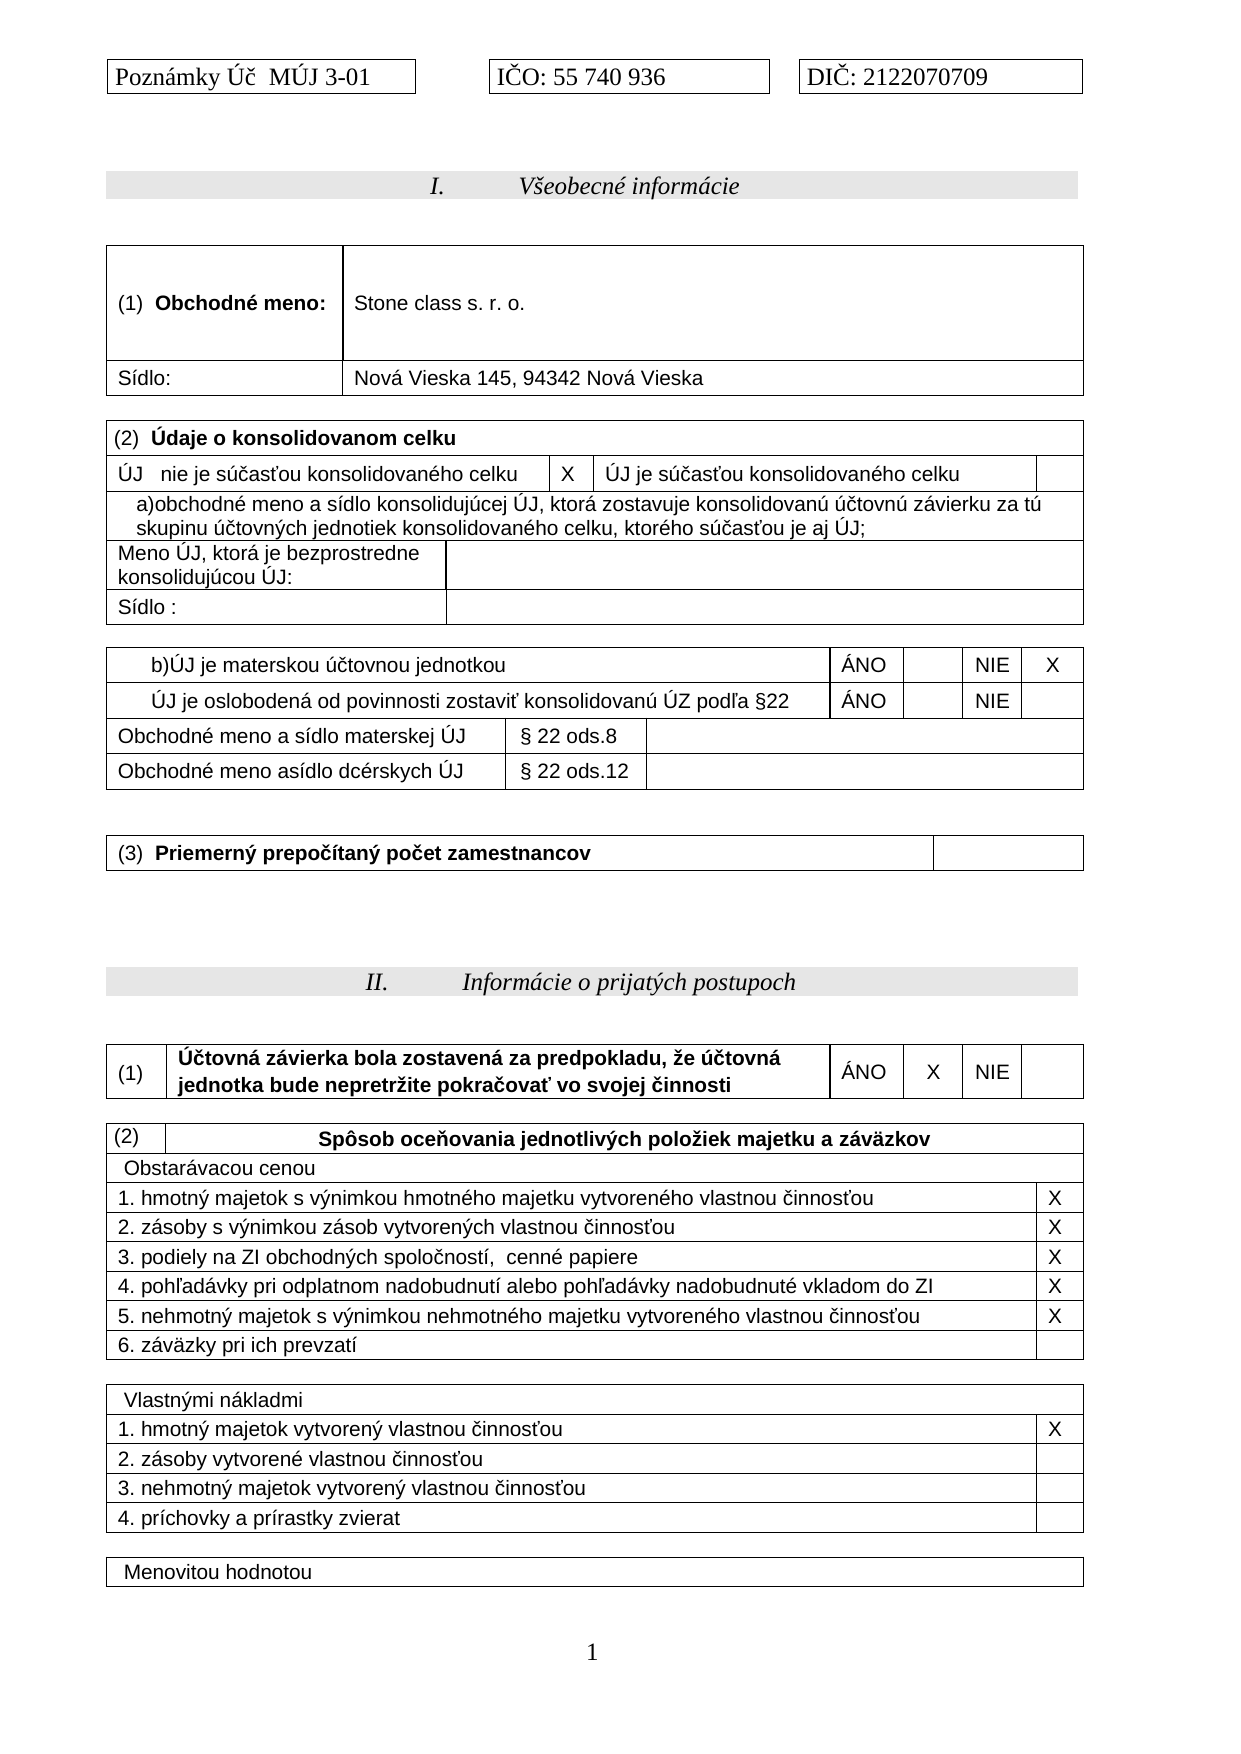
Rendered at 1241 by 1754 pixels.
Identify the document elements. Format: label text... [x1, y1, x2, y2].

table_cell [447, 541, 1083, 589]
table_cell [1037, 456, 1083, 491]
table_header Údaje o konsolidovanom celku [107, 421, 1083, 455]
table_header ÁNO [831, 648, 903, 682]
table_cell Meno ÚJ, ktorá je bezprostredne konsolidujúcou ÚJ: [107, 541, 445, 589]
table_cell [904, 683, 962, 718]
table_header ÁNO [831, 1045, 903, 1098]
table_cell Obstarávacou cenou [107, 1154, 1083, 1182]
table_cell Sídlo: [107, 361, 342, 395]
table_cell [647, 719, 1083, 753]
table_cell NIE [963, 683, 1021, 718]
table_header NIE [963, 1045, 1021, 1098]
table_cell ÚJ nie je súčasťou konsolidovaného celku [107, 456, 549, 491]
table_cell [647, 754, 1083, 788]
table_cell X [1037, 1213, 1083, 1241]
table_header Spôsob oceňovania jednotlivých položiek majetku a záväzkov [166, 1124, 1083, 1153]
table_cell ÚJ je oslobodená od povinnosti zostaviť konsolidovanú ÚZ podľa §22 [107, 683, 829, 718]
list Všeobecné informácie [106, 171, 1078, 199]
table_cell Obchodné meno asídlo dcérskych ÚJ [107, 754, 505, 788]
table_header Menovitou hodnotou [107, 1558, 1083, 1586]
table_cell X [550, 456, 593, 491]
table_cell [1037, 1331, 1083, 1359]
table_cell 3. podiely na ZI obchodných spoločností, cenné papiere [107, 1242, 1036, 1271]
table_cell X [1037, 1415, 1083, 1443]
table_header X [1022, 648, 1083, 682]
table_cell X [1037, 1183, 1083, 1212]
table_cell [447, 590, 1083, 624]
table_cell [1037, 1444, 1083, 1473]
table_cell X [1037, 1242, 1083, 1271]
table_cell Obchodné meno a sídlo materskej ÚJ [107, 719, 505, 753]
table_header X [904, 1045, 962, 1098]
table_cell 3. nehmotný majetok vytvorený vlastnou činnosťou [107, 1474, 1036, 1502]
table_cell a)obchodné meno a sídlo konsolidujúcej ÚJ, ktorá zostavuje konsolidovanú účtovnú závierku za tú skupinu účtovných jednotiek konsolidovaného celku, ktorého súčasťou je aj ÚJ; [107, 492, 1083, 540]
table_cell [1037, 1503, 1083, 1532]
table_header Vlastnými nákladmi [107, 1385, 1083, 1414]
table_cell Sídlo : [107, 590, 446, 624]
table_cell 1. hmotný majetok s výnimkou hmotného majetku vytvoreného vlastnou činnosťou [107, 1183, 1036, 1212]
table_header [934, 836, 1083, 870]
table_header b)ÚJ je materskou účtovnou jednotkou [107, 648, 829, 682]
table_cell 6. záväzky pri ich prevzatí [107, 1331, 1036, 1359]
table_cell ÁNO [831, 683, 903, 718]
table_cell [1022, 683, 1083, 718]
table_cell ÚJ je súčasťou konsolidovaného celku [594, 456, 1036, 491]
table_cell 2. zásoby s výnimkou zásob vytvorených vlastnou činnosťou [107, 1213, 1036, 1241]
table_cell X [1037, 1301, 1083, 1330]
table_header [107, 1124, 165, 1153]
table_cell 5. nehmotný majetok s výnimkou nehmotného majetku vytvoreného vlastnou činnosťou [107, 1301, 1036, 1330]
table_header Priemerný prepočítaný počet zamestnancov [107, 836, 933, 870]
table_cell 1. hmotný majetok vytvorený vlastnou činnosťou [107, 1415, 1036, 1443]
table_cell § 22 ods.8 [506, 719, 646, 753]
table_header NIE [963, 648, 1021, 682]
table_header Účtovná závierka bola zostavená za predpokladu, že účtovná jednotka bude nepretržite pokračovať vo svojej činnosti [167, 1045, 829, 1098]
table_header Stone class s. r. o. [344, 246, 1083, 359]
table_header Obchodné meno: [107, 246, 342, 359]
table_cell [1037, 1474, 1083, 1502]
table_cell 2. zásoby vytvorené vlastnou činnosťou [107, 1444, 1036, 1473]
table_cell § 22 ods.12 [506, 754, 646, 788]
table_header [107, 1045, 166, 1098]
table_header [904, 648, 962, 682]
list Informácie o prijatých postupoch [106, 967, 1078, 996]
table_cell X [1037, 1272, 1083, 1300]
table_header [1022, 1045, 1083, 1098]
table_cell Nová Vieska 145, 94342 Nová Vieska [343, 361, 1083, 395]
table_cell 4. príchovky a prírastky zvierat [107, 1503, 1036, 1532]
table_cell 4. pohľadávky pri odplatnom nadobudnutí alebo pohľadávky nadobudnuté vkladom do ZI [107, 1272, 1036, 1300]
